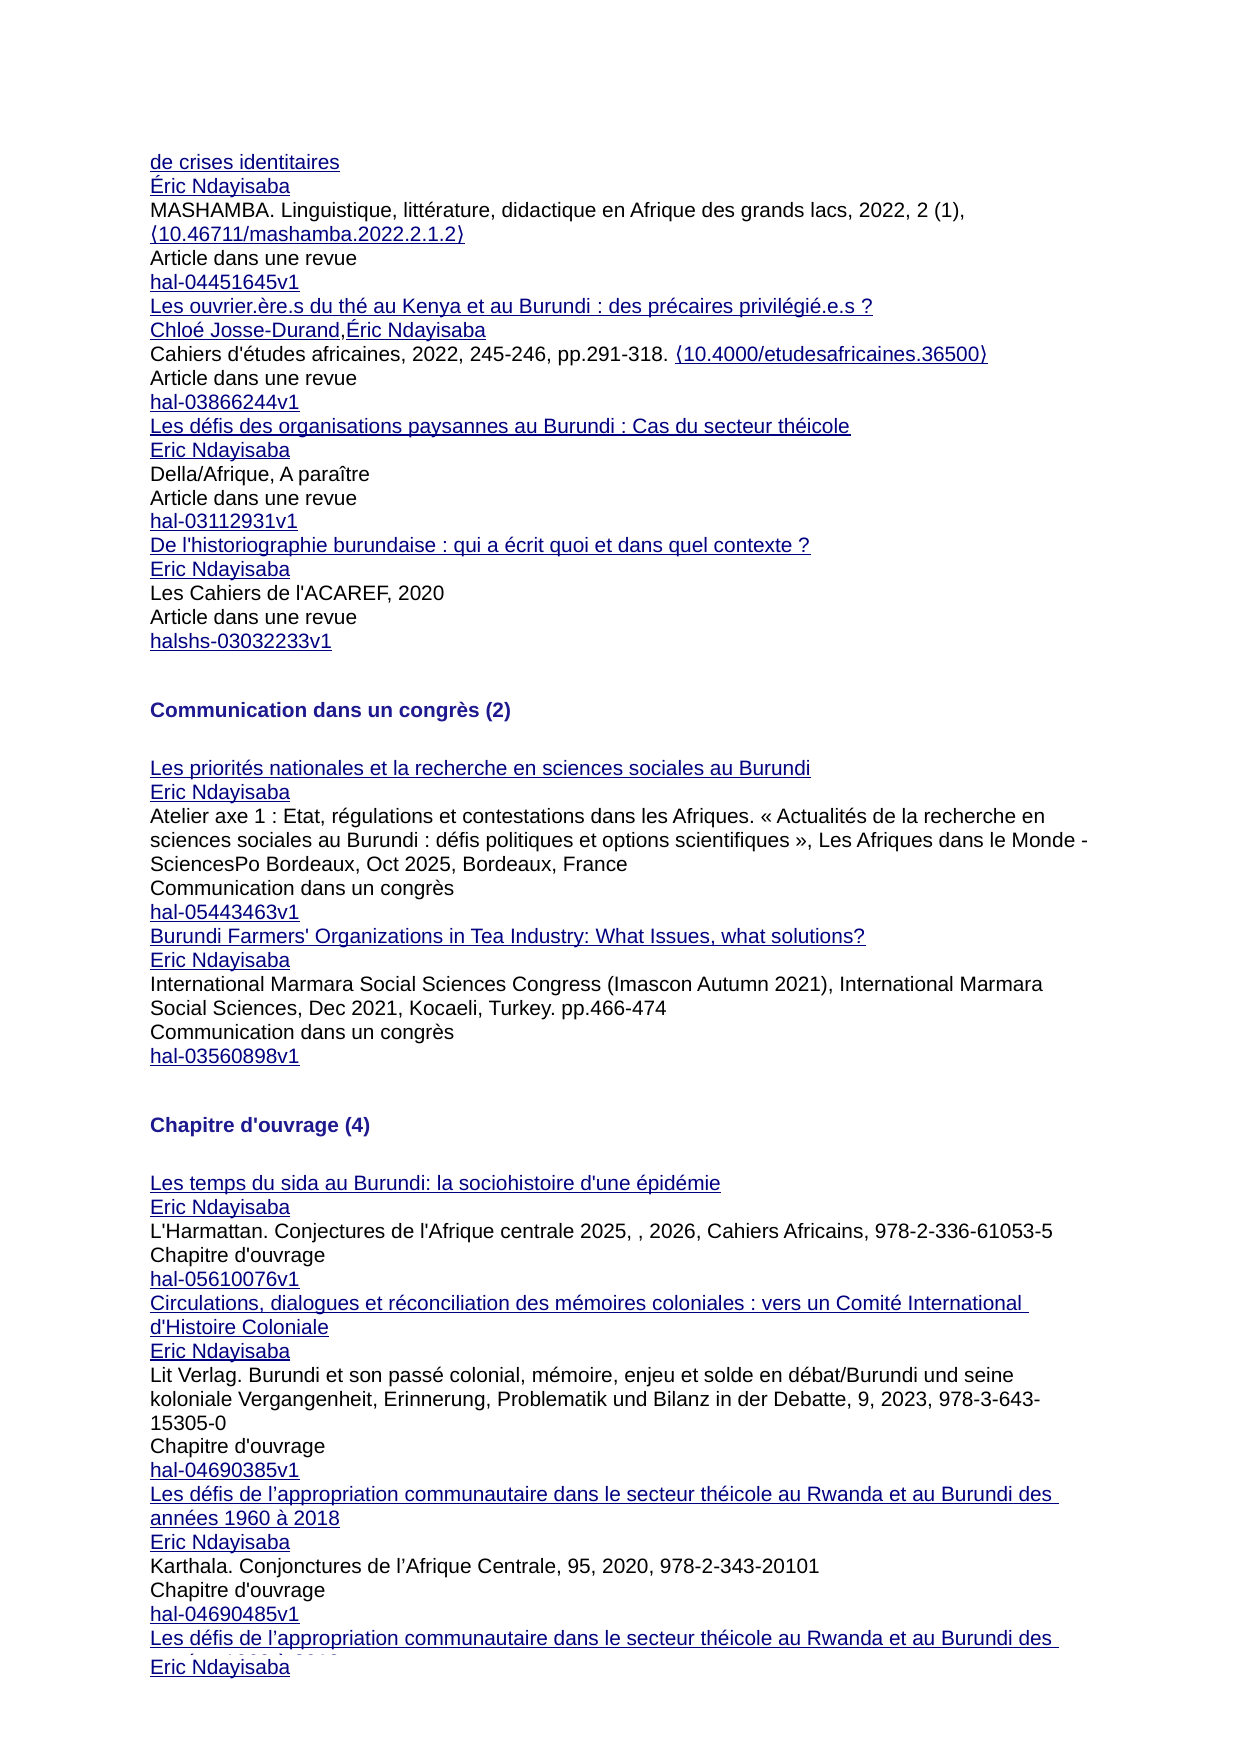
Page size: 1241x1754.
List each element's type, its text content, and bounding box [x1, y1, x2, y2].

table_cell Les défis de l’appropriation communautaire dans le secteur théicole au Rwanda et au Burundi des années 1960 à 2018 Eric Ndayisaba Karthala. Conjonctures de l’Afrique Centrale, 95, 2020, 978-2-343-20101 Chapitre d'ouvrage hal-04690485v1 [150, 1482, 1090, 1626]
table_cell De l'historiographie burundaise : qui a écrit quoi et dans quel contexte ? Eric Ndayisaba Les Cahiers de l'ACAREF, 2020 Article dans une revue halshs-03032233v1 [150, 533, 1090, 653]
table_header Les priorités nationales et la recherche en sciences sociales au Burundi Eric Ndayisaba Atelier axe 1 : Etat, régulations et contestations dans les Afriques. « Actualités de la recherche en sciences sociales au Burundi : défis politiques et options scientifiques », Les Afriques dans le Monde - SciencesPo Bordeaux, Oct 2025, Bordeaux, France Communication dans un congrès hal-05443463v1 [150, 756, 1090, 924]
subtitle Chapitre d'ouvrage (4) [150, 1112, 1090, 1136]
table_cell Burundi Farmers' Organizations in Tea Industry: What Issues, what solutions? Eric Ndayisaba International Marmara Social Sciences Congress (Imascon Autumn 2021), International Marmara Social Sciences, Dec 2021, Kocaeli, Turkey. pp.466-474 Communication dans un congrès hal-03560898v1 [150, 924, 1090, 1068]
subtitle Communication dans un congrès (2) [150, 698, 1090, 722]
table_cell Les défis des organisations paysannes au Burundi : Cas du secteur théicole Eric Ndayisaba Della/Afrique, A paraître Article dans une revue hal-03112931v1 [150, 414, 1090, 533]
table_cell Circulations, dialogues et réconciliation des mémoires coloniales : vers un Comité International d'Histoire Coloniale Eric Ndayisaba Lit Verlag. Burundi et son passé colonial, mémoire, enjeu et solde en débat/Burundi und seine koloniale Vergangenheit, Erinnerung, Problematik und Bilanz in der Debatte, 9, 2023, 978-3-643-15305-0 Chapitre d'ouvrage hal-04690385v1 [150, 1291, 1090, 1482]
table_cell Les « clubs culturels » au Burundi : mémoires et revendications culturelles dans le contexte de sortie de crises identitaires Éric Ndayisaba MASHAMBA. Linguistique, littérature, didactique en Afrique des grands lacs, 2022, 2 (1), ⟨10.46711/mashamba.2022.2.1.2⟩ Article dans une revue hal-04451645v1 [150, 150, 1090, 294]
table_cell Les défis de l’appropriation communautaire dans le secteur théicole au Rwanda et au Burundi des années 1960 à 2018 Eric Ndayisaba [150, 1626, 1090, 1679]
table_cell Les ouvrier.ère.s du thé au Kenya et au Burundi : des précaires privilégié.e.s ? Chloé Josse-Durand,Éric Ndayisaba Cahiers d'études africaines, 2022, 245-246, pp.291-318. ⟨10.4000/etudesafricaines.36500⟩ Article dans une revue hal-03866244v1 [150, 294, 1090, 413]
table_header Les temps du sida au Burundi: la sociohistoire d'une épidémie Eric Ndayisaba L'Harmattan. Conjectures de l'Afrique centrale 2025, , 2026, Cahiers Africains, 978-2-336-61053-5 Chapitre d'ouvrage hal-05610076v1 [150, 1171, 1090, 1291]
